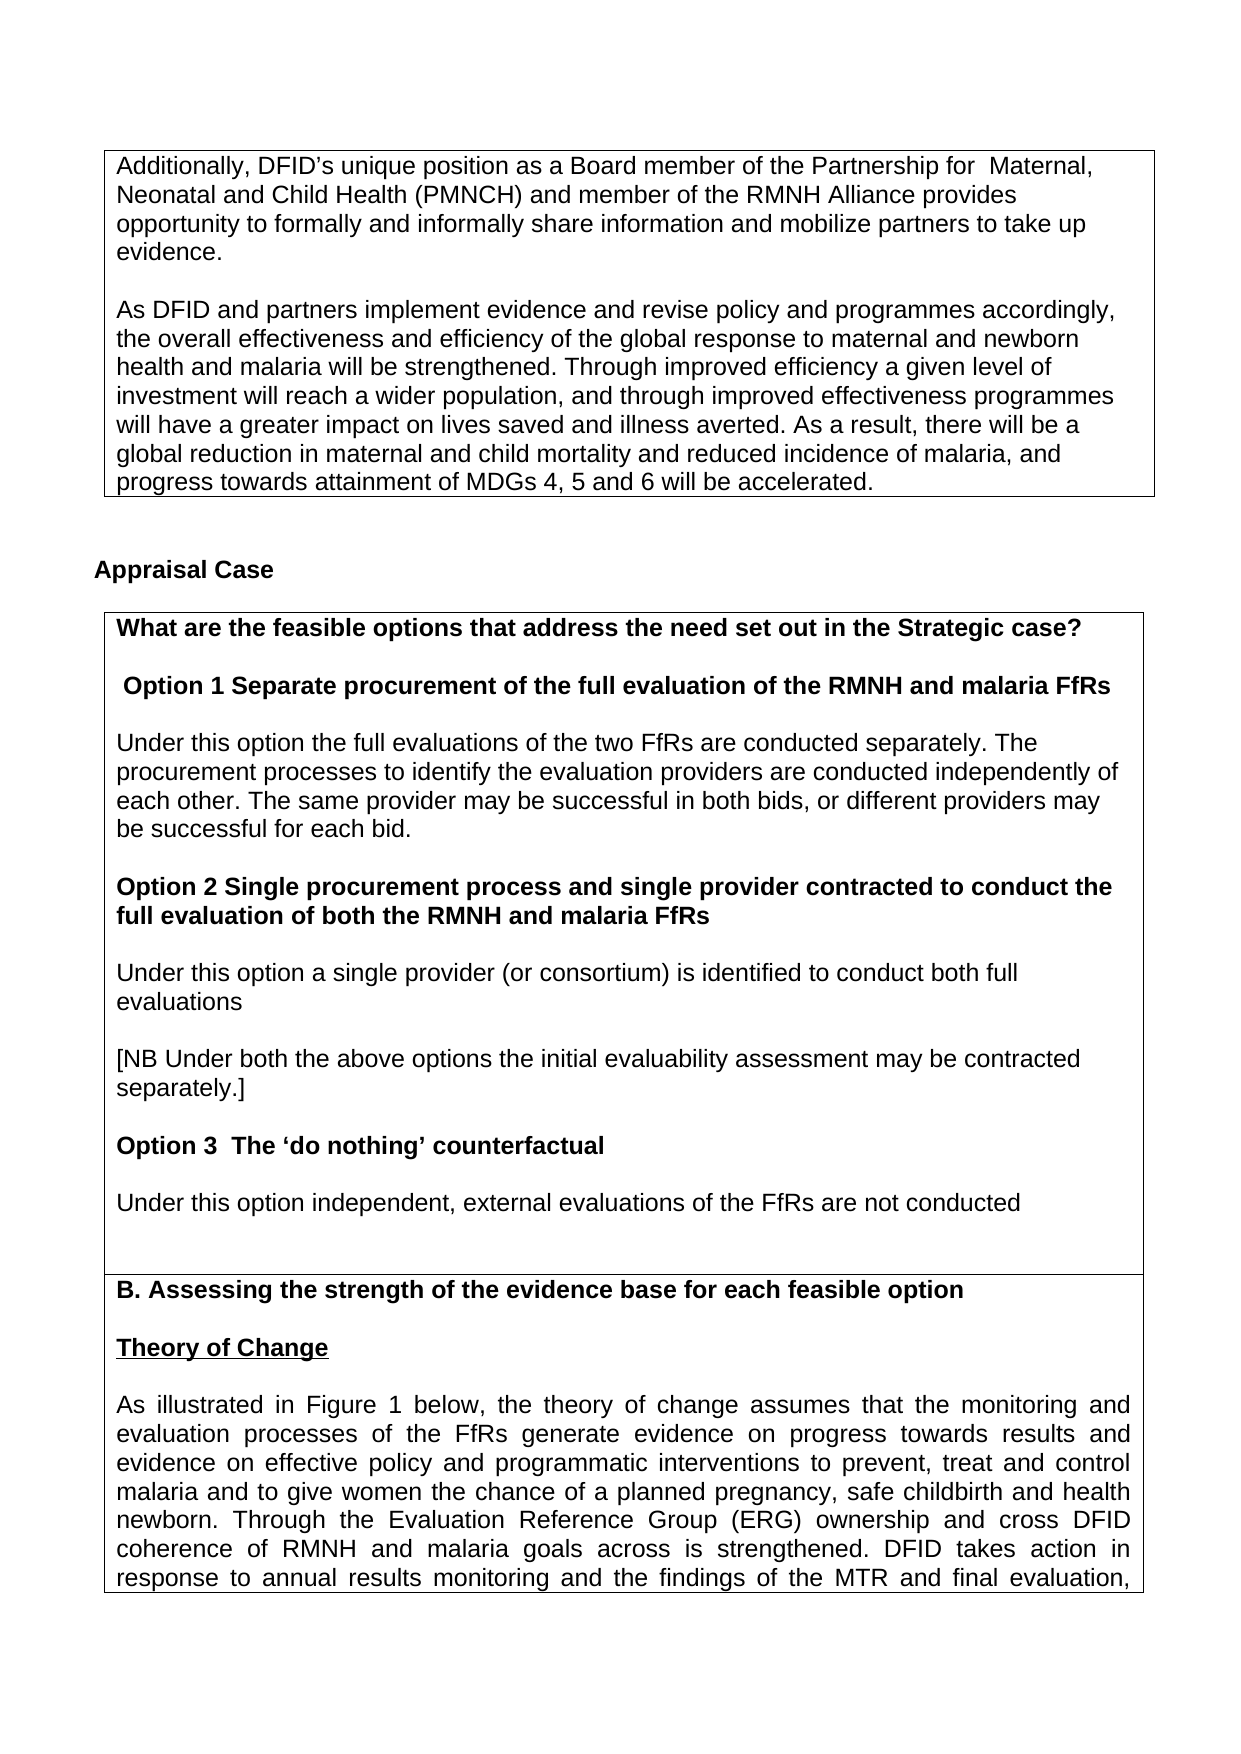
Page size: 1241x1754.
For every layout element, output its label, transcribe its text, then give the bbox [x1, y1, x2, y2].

table_cell B. Assessing the strength of the evidence base for each feasible option Theory of Change As illustrated in Figure 1 below, the theory of change assumes that the monitoring and evaluation processes of the FfRs generate evidence on progress towards results and evidence on effective policy and programmatic interventions to prevent, treat and control malaria and to give women the chance of a planned pregnancy, safe childbirth and health newborn. Through the Evaluation Reference Group (ERG) ownership and cross DFID coherence of RMNH and malaria goals across is strengthened. DFID takes action in response to annual results monitoring and the findings of the MTR and final evaluation, [105, 1275, 1143, 1592]
table_cell Additionally, DFID’s unique position as a Board member of the Partnership for Maternal, Neonatal and Child Health (PMNCH) and member of the RMNH Alliance provides opportunity to formally and informally share information and mobilize partners to take up evidence. As DFID and partners implement evidence and revise policy and programmes accordingly, the overall effectiveness and efficiency of the global response to maternal and newborn health and malaria will be strengthened. Through improved efficiency a given level of investment will reach a wider population, and through improved effectiveness programmes will have a greater impact on lives saved and illness averted. As a result, there will be a global reduction in maternal and child mortality and reduced incidence of malaria, and progress towards attainment of MDGs 4, 5 and 6 will be accelerated. [105, 151, 1154, 496]
table_header What are the feasible options that address the need set out in the Strategic case? Option 1 Separate procurement of the full evaluation of the RMNH and malaria FfRs Under this option the full evaluations of the two FfRs are conducted separately. The procurement processes to identify the evaluation providers are conducted independently of each other. The same provider may be successful in both bids, or different providers may be successful for each bid. Option 2 Single procurement process and single provider contracted to conduct the full evaluation of both the RMNH and malaria FfRs Under this option a single provider (or consortium) is identified to conduct both full evaluations [NB Under both the above options the initial evaluability assessment may be contracted separately.] Option 3 The ‘do nothing’ counterfactual Under this option independent, external evaluations of the FfRs are not conducted [105, 613, 1143, 1274]
text Appraisal Case [93, 554, 1125, 583]
